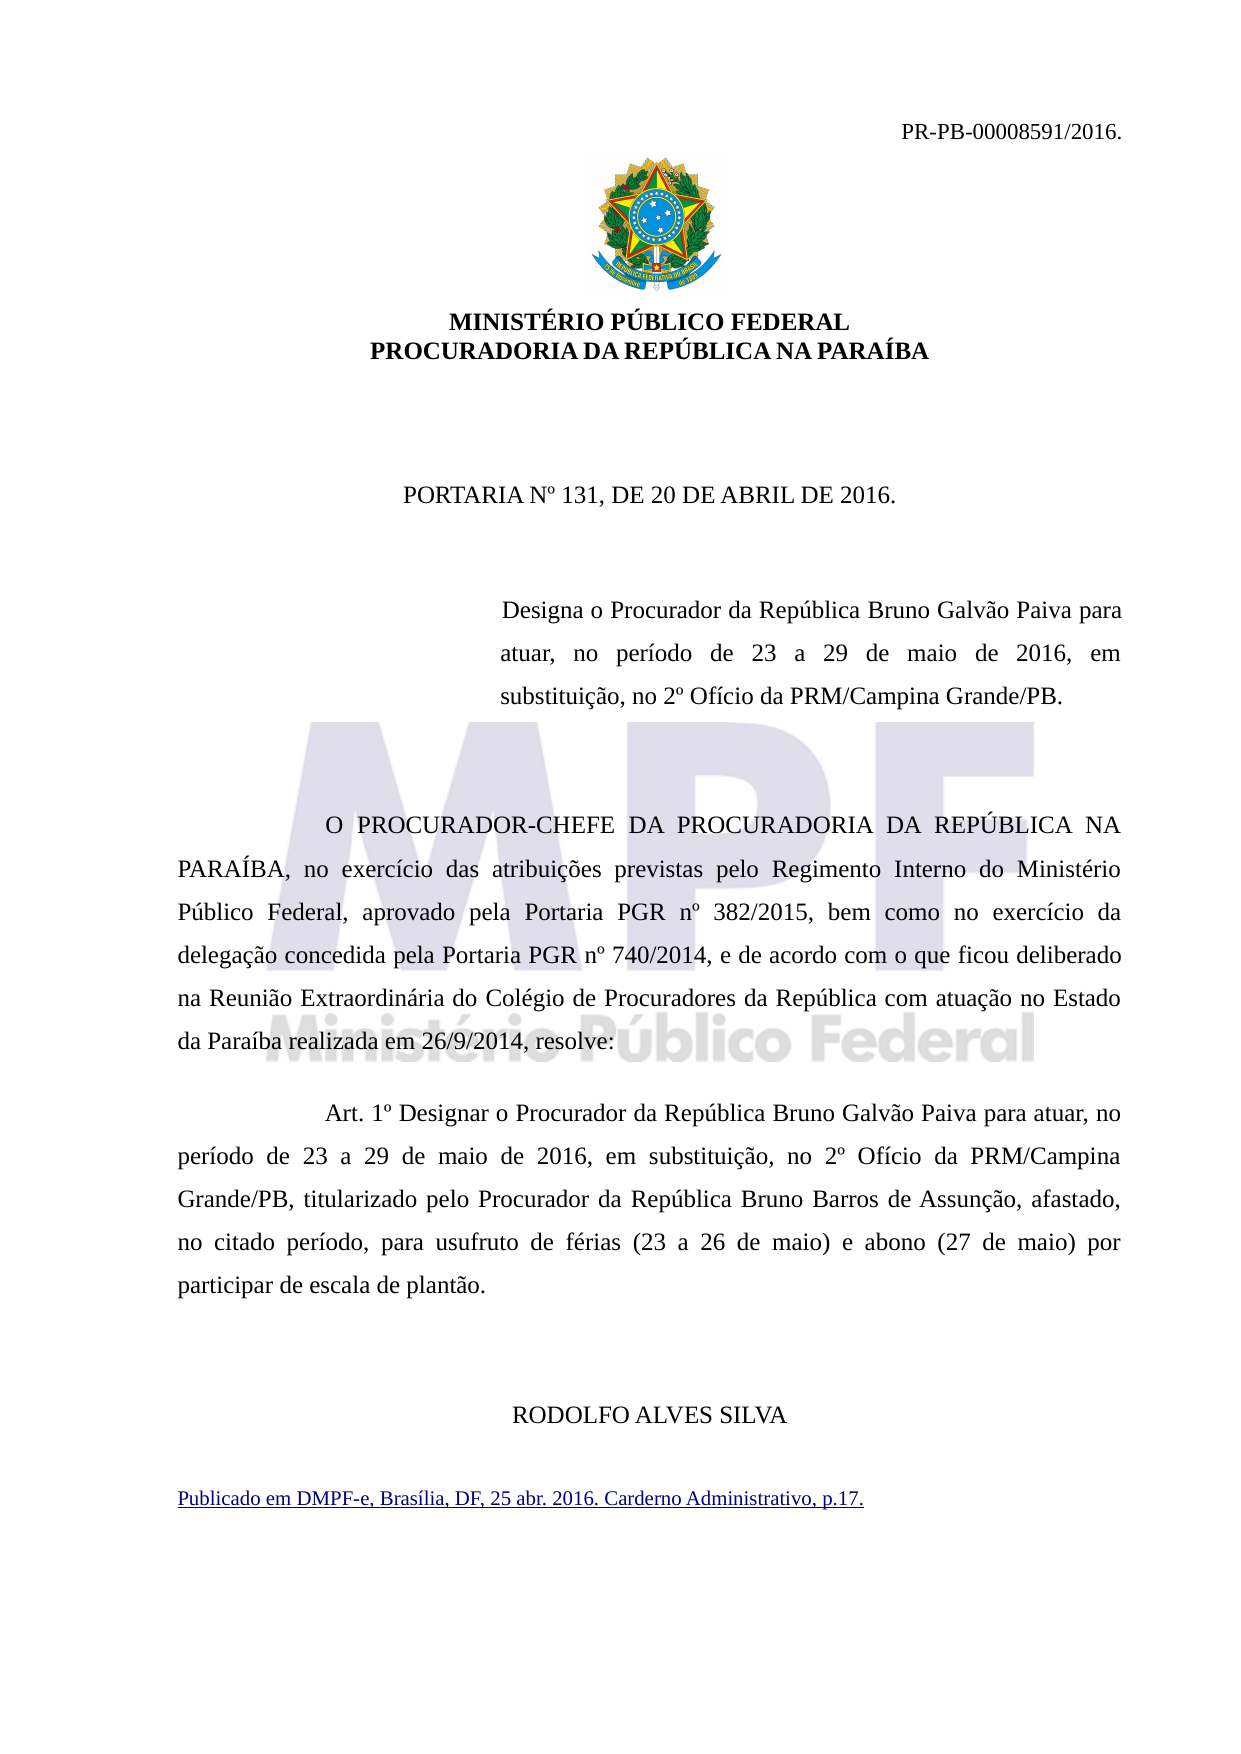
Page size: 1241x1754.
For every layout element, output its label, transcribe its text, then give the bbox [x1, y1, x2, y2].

text PROCURADORIA DA REPÚBLICA NA PARAÍBA [177, 336, 1122, 365]
text MINISTÉRIO PÚBLICO FEDERAL [177, 307, 1122, 336]
text PR-PB-00008591/2016. [177, 118, 1122, 144]
text Art. 1º Designar o Procurador da República Bruno Galvão Paiva para atuar, no período de 23 a 29 de maio de 2016, em substituição, no 2º Ofício da PRM/Campina Grande/PB, titularizado pelo Procurador da República Bruno Barros de Assunção, afastado, no citado período, para usufruto de férias (23 a 26 de maio) e abono (27 de maio) por participar de escala de plantão. [177, 1098, 1122, 1299]
text O PROCURADOR-CHEFE DA PROCURADORIA DA REPÚBLICA NA PARAÍBA, no exercício das atribuições previstas pelo Regimento Interno do Ministério Público Federal, aprovado pela Portaria PGR nº 382/2015, bem como no exercício da delegação concedida pela Portaria PGR nº 740/2014, e de acordo com o que ficou deliberado na Reunião Extraordinária do Colégio de Procuradores da República com atuação no Estado da Paraíba realizada em 26/9/2014, resolve: [177, 811, 1122, 1055]
picture [587, 155, 726, 294]
picture [266, 1055, 1034, 1062]
text RODOLFO ALVES SILVA [177, 1400, 1122, 1429]
text Publicado em DMPF-e, Brasília, DF, 25 abr. 2016. Carderno Administrativo, p.17. [177, 1486, 1122, 1510]
text Designa o Procurador da República Bruno Galvão Paiva para atuar, no período de 23 a 29 de maio de 2016, em substituição, no 2º Ofício da PRM/Campina Grande/PB. [500, 595, 1122, 710]
text PORTARIA Nº 131, DE 20 DE ABRIL DE 2016. [177, 480, 1122, 509]
picture [266, 722, 1034, 811]
